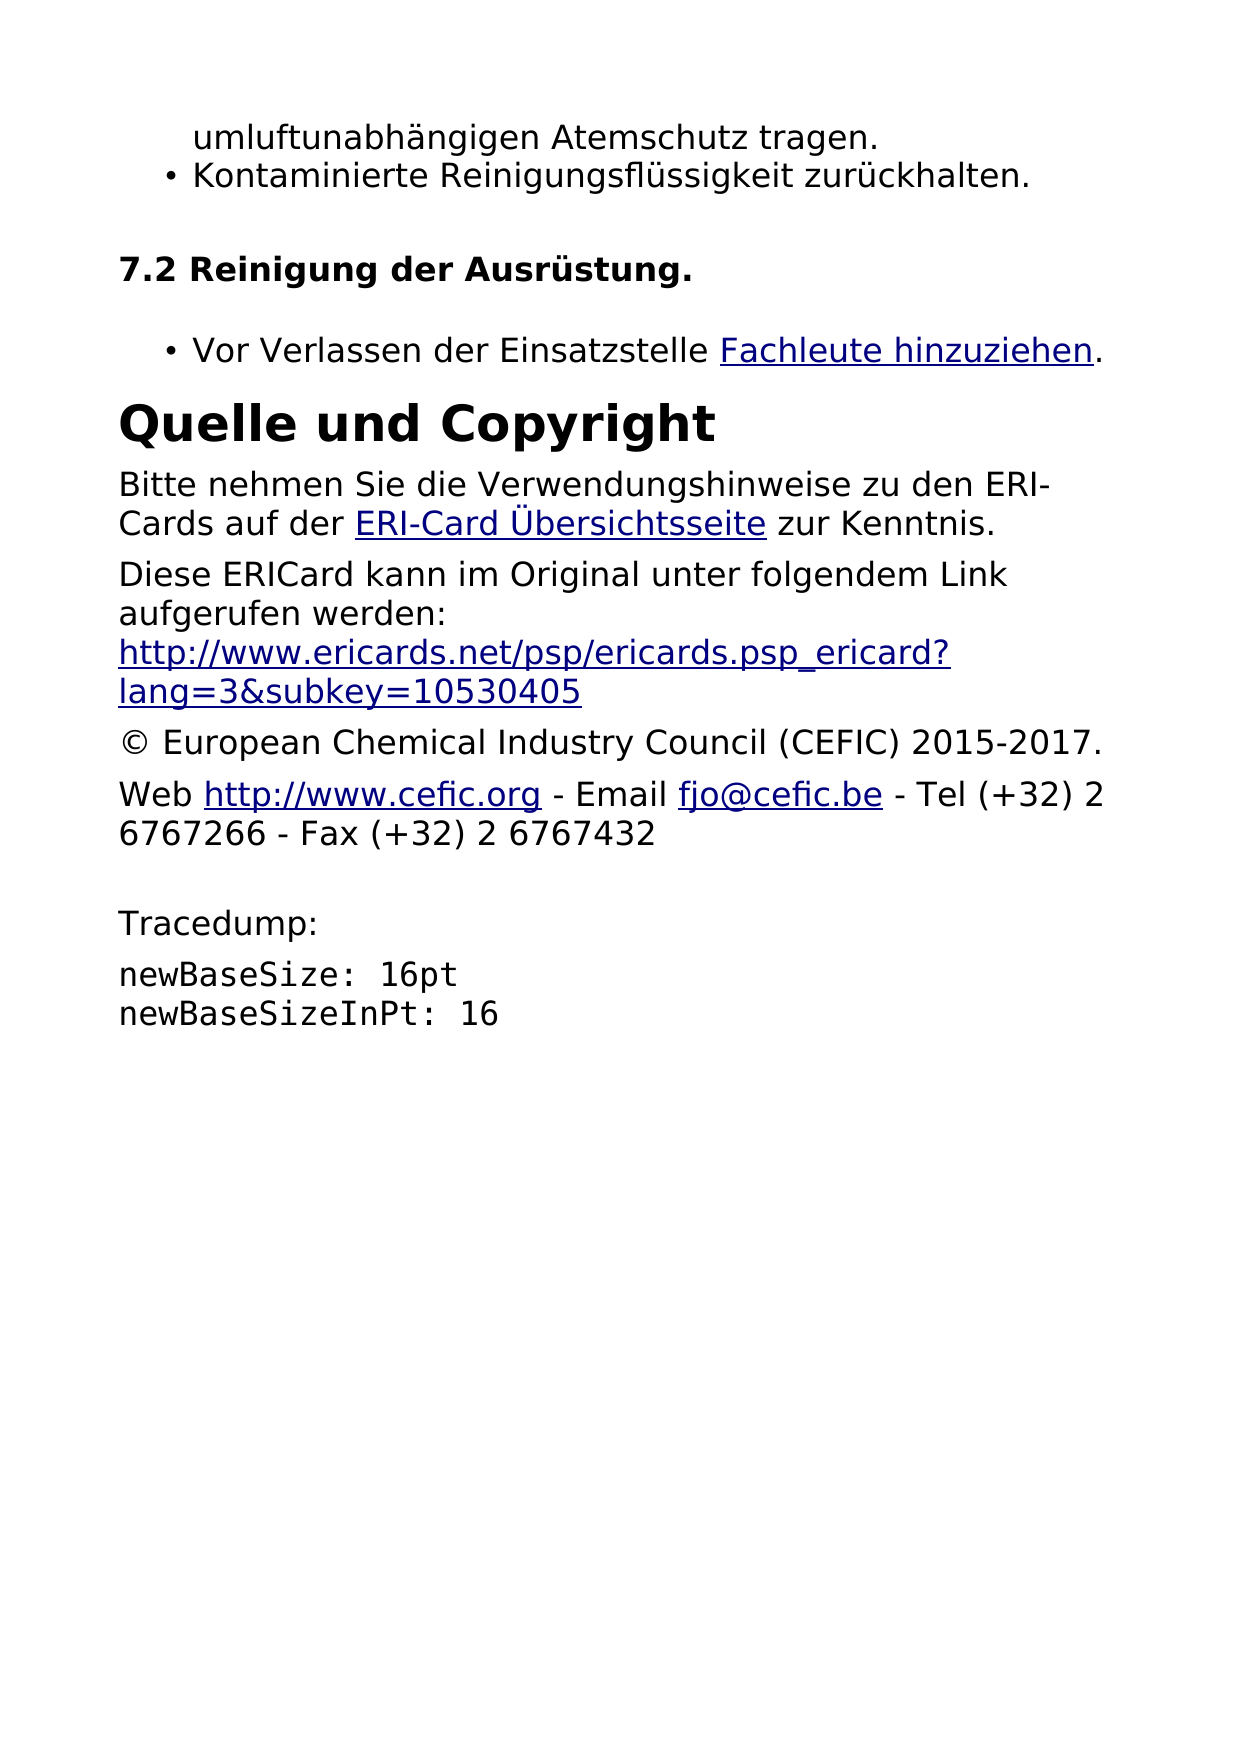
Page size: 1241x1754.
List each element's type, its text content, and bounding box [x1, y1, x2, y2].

subtitle 7.2 Reinigung der Ausrüstung. [118, 250, 1122, 289]
text © European Chemical Industry Council (CEFIC) 2015-2017. [118, 724, 1122, 763]
list Vor Verlassen der Einsatzstelle Fachleute hinzuziehen. [177, 331, 1122, 370]
subtitle Quelle und Copyright [118, 395, 1122, 453]
list umluftunabhängigen Atemschutz tragen. [177, 118, 1122, 157]
text newBaseSize: 16pt newBaseSizeInPt: 16 [118, 956, 1122, 1033]
text Tracedump: [118, 865, 1122, 943]
list Kontaminierte Reinigungsflüssigkeit zurückhalten. [177, 157, 1122, 196]
text Web http://www.cefic.org - Email fjo@cefic.be - Tel (+32) 2 6767266 - Fax (+32) 2 6767432 [118, 775, 1122, 853]
text Bitte nehmen Sie die Verwendungshinweise zu den ERI-Cards auf der ERI-Card Übersichtsseite zur Kenntnis. [118, 466, 1122, 543]
text Diese ERICard kann im Original unter folgendem Link aufgerufen werden: http://www.ericards.net/psp/ericards.psp_ericard?lang=3&subkey=10530405 [118, 556, 1122, 711]
